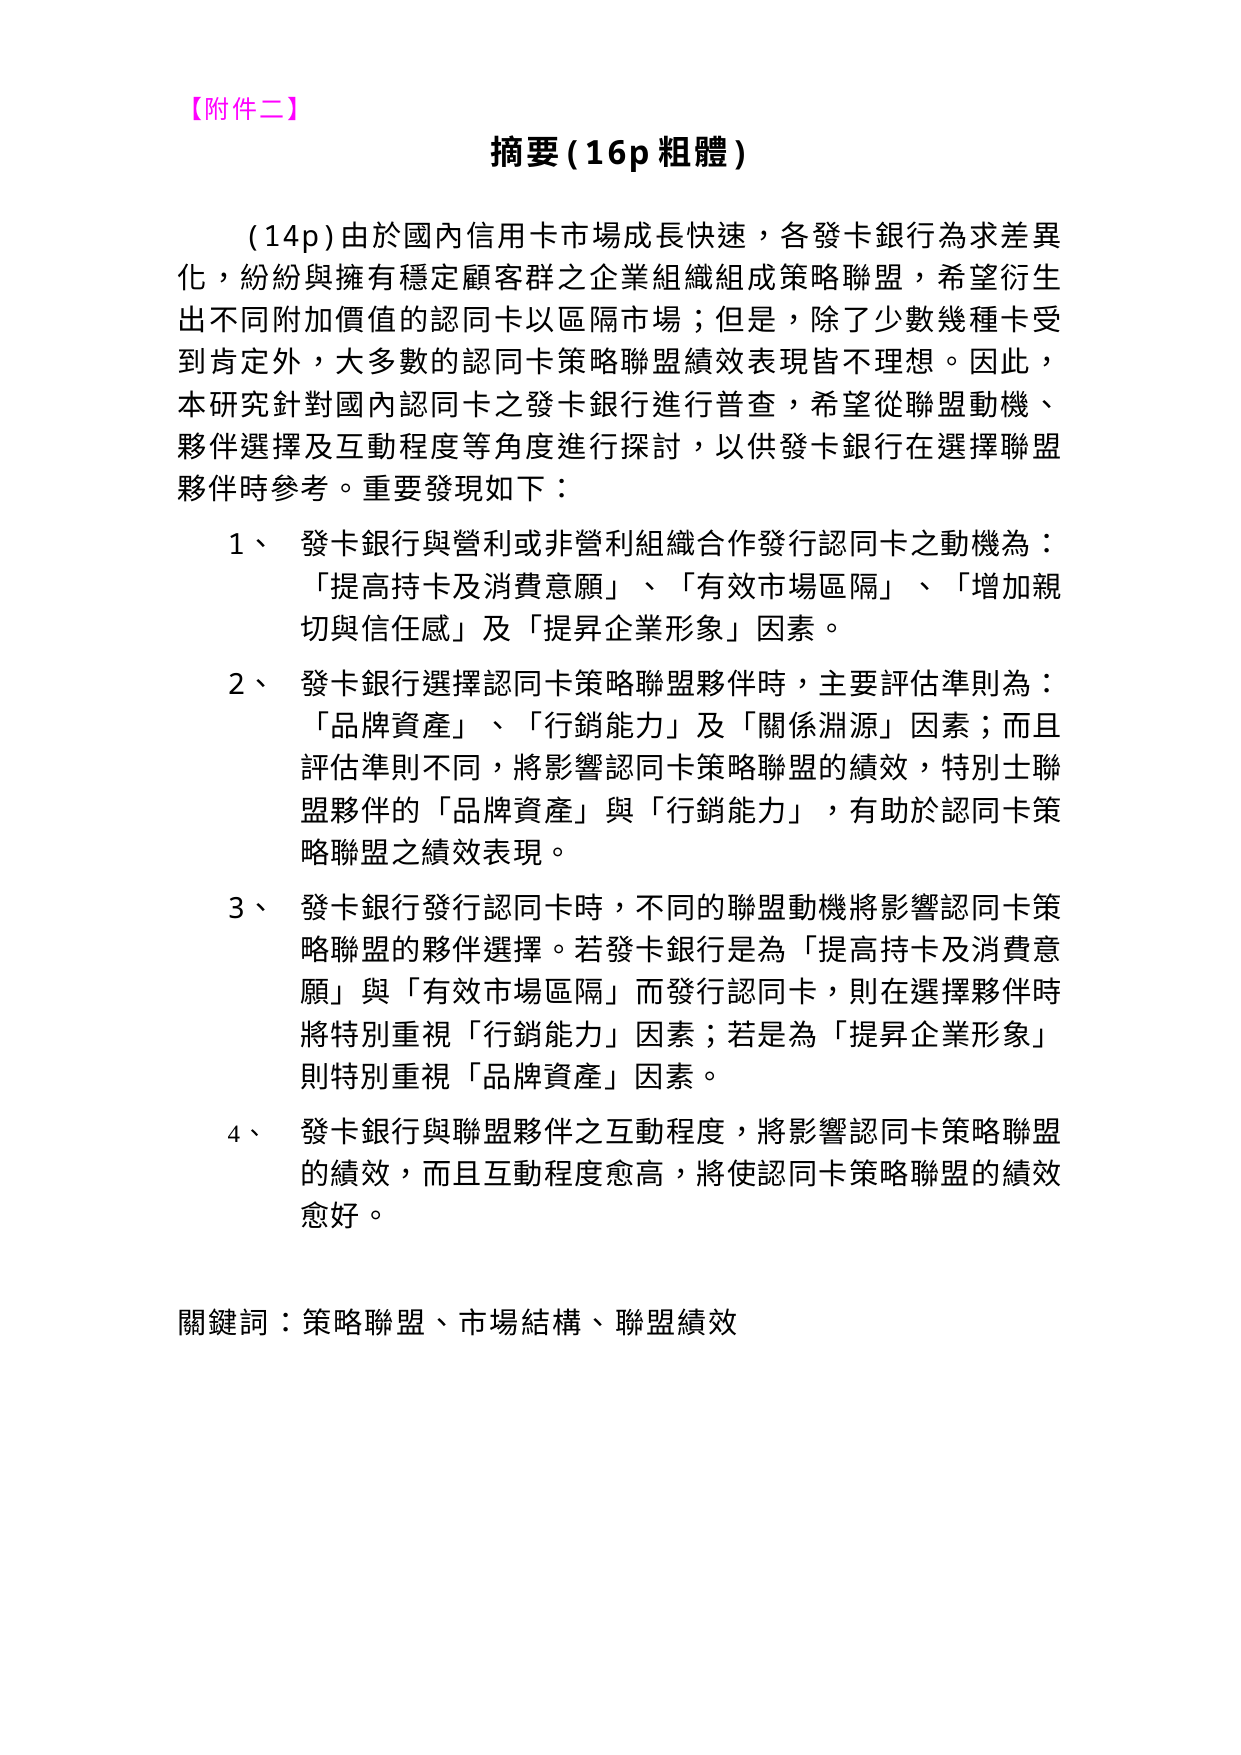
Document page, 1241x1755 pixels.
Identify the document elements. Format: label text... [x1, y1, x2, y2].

list 發卡銀行選擇認同卡策略聯盟夥伴時，主要評估準則為：「品牌資產」、「行銷能力」及「關係淵源」因素；而且評估準則不同，將影響認同卡策略聯盟的績效，特別士聯盟夥伴的「品牌資產」與「行銷能力」，有助於認同卡策略聯盟之績效表現。 [227, 660, 1063, 872]
text (14p)由於國內信用卡市場成長快速，各發卡銀行為求差異化，紛紛與擁有穩定顧客群之企業組織組成策略聯盟，希望衍生出不同附加價值的認同卡以區隔市場；但是，除了少數幾種卡受到肯定外，大多數的認同卡策略聯盟績效表現皆不理想。因此，本研究針對國內認同卡之發卡銀行進行普查，希望從聯盟動機、夥伴選擇及互動程度等角度進行探討，以供發卡銀行在選擇聯盟夥伴時參考。重要發現如下： [177, 212, 1063, 508]
text 關鍵詞：策略聯盟、市場結構、聯盟績效 [177, 1300, 1063, 1342]
text 【附件二】 [177, 89, 1063, 126]
list 發卡銀行發行認同卡時，不同的聯盟動機將影響認同卡策略聯盟的夥伴選擇。若發卡銀行是為「提高持卡及消費意願」與「有效市場區隔」而發行認同卡，則在選擇夥伴時，將特別重視「行銷能力」因素；若是為「提昇企業形象」，則特別重視「品牌資產」因素。 [227, 884, 1063, 1096]
list 發卡銀行與聯盟夥伴之互動程度，將影響認同卡策略聯盟的績效，而且互動程度愈高，將使認同卡策略聯盟的績效愈好。 [227, 1108, 1063, 1235]
list 發卡銀行與營利或非營利組織合作發行認同卡之動機為：「提高持卡及消費意願」、「有效市場區隔」、「增加親切與信任感」及「提昇企業形象」因素。 [227, 521, 1063, 648]
text 摘要(16p粗體) [177, 126, 1063, 174]
